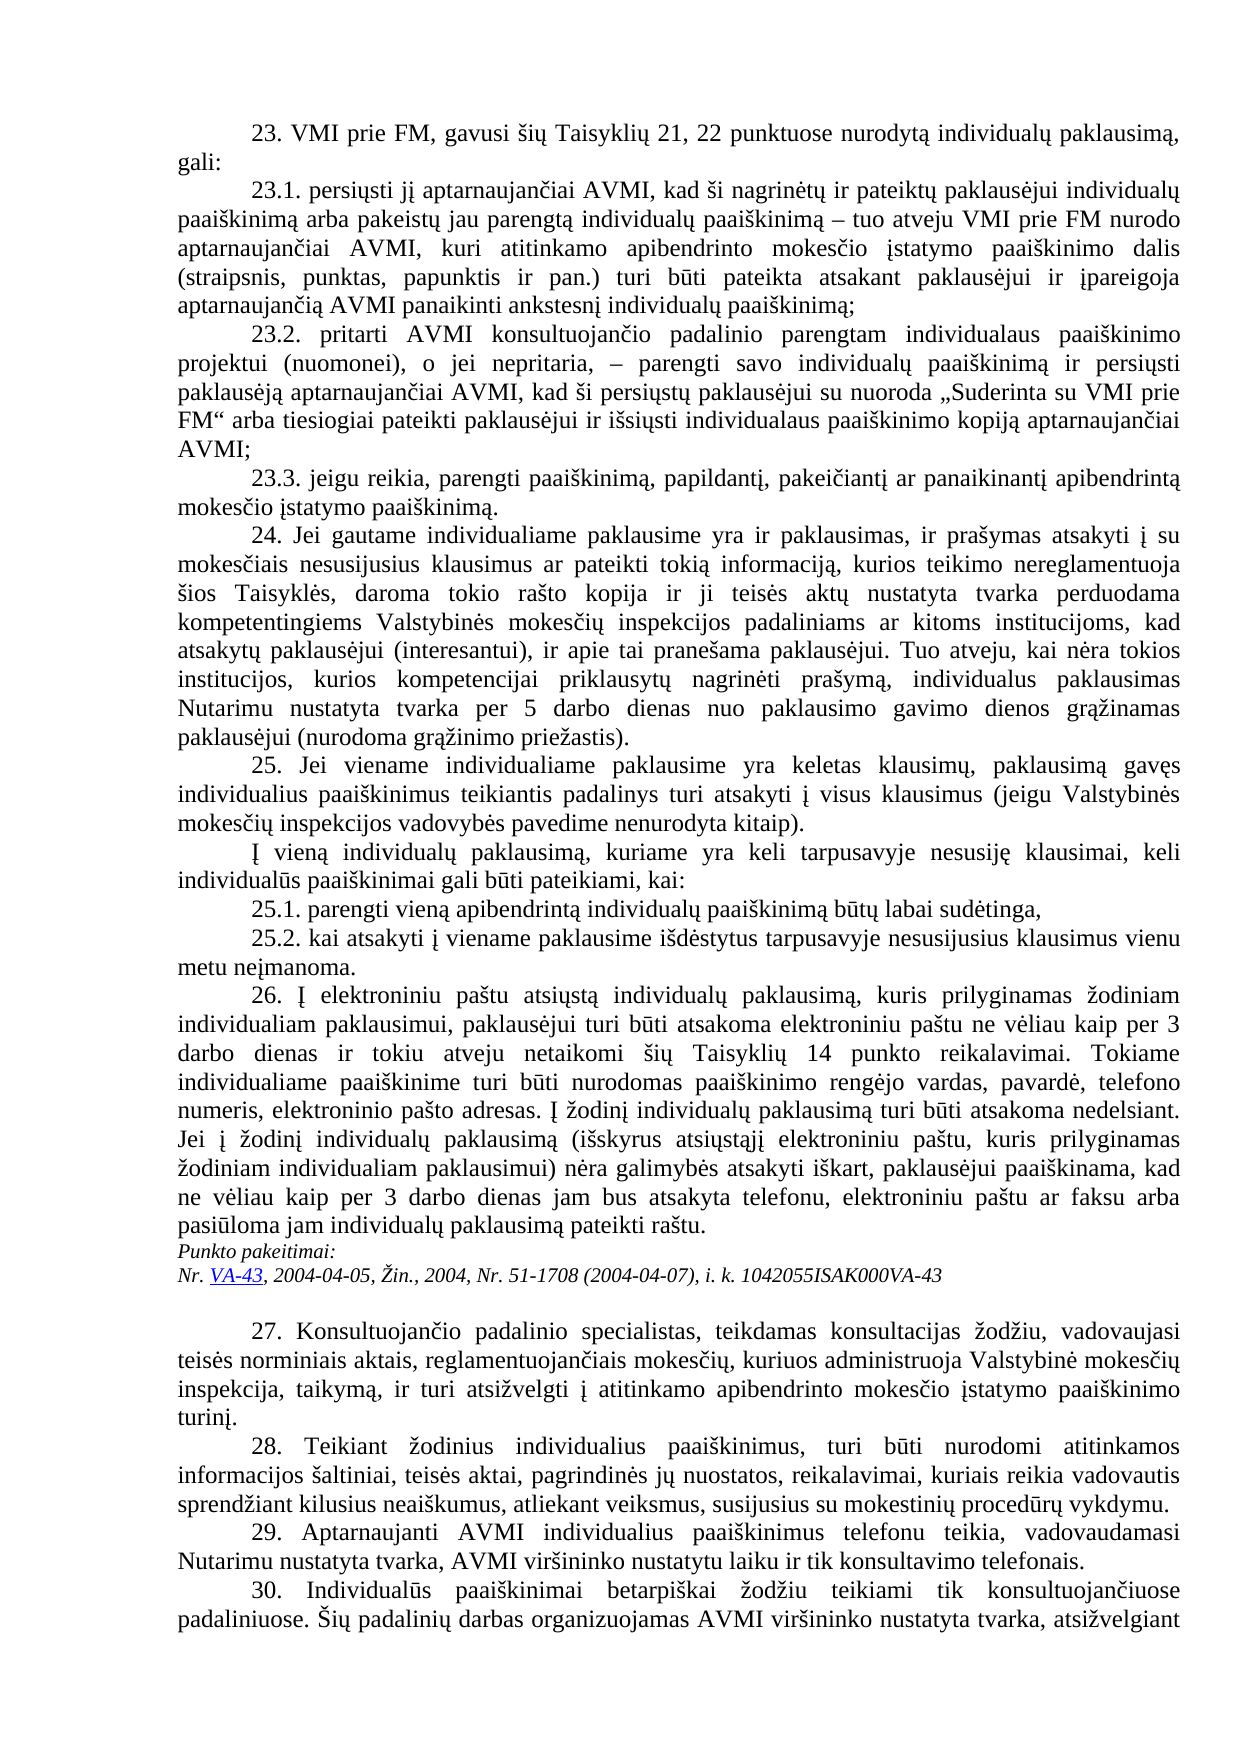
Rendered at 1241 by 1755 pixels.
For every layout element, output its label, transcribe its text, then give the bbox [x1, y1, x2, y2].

text 28. Teikiant žodinius individualius paaiškinimus, turi būti nurodomi atitinkamos informacijos šaltiniai, teisės aktai, pagrindinės jų nuostatos, reikalavimai, kuriais reikia vadovautis sprendžiant kilusius neaiškumus, atliekant veiksmus, susijusius su mokestinių procedūrų vykdymu. [177, 1431, 1181, 1517]
text 23.2. pritarti AVMI konsultuojančio padalinio parengtam individualaus paaiškinimo projektui (nuomonei), o jei nepritaria, – parengti savo individualų paaiškinimą ir persiųsti paklausėją aptarnaujančiai AVMI, kad ši persiųstų paklausėjui su nuoroda „Suderinta su VMI prie FM“ arba tiesiogiai pateikti paklausėjui ir išsiųsti individualaus paaiškinimo kopiją aptarnaujančiai AVMI; [177, 319, 1181, 463]
text 23.3. jeigu reikia, parengti paaiškinimą, papildantį, pakeičiantį ar panaikinantį apibendrintą mokesčio įstatymo paaiškinimą. [177, 463, 1181, 521]
text 29. Aptarnaujanti AVMI individualius paaiškinimus telefonu teikia, vadovaudamasi Nutarimu nustatyta tvarka, AVMI viršininko nustatytu laiku ir tik konsultavimo telefonais. [177, 1517, 1181, 1575]
text 25.2. kai atsakyti į viename paklausime išdėstytus tarpusavyje nesusijusius klausimus vienu metu neįmanoma. [177, 923, 1181, 981]
text 30. Individualūs paaiškinimai betarpiškai žodžiu teikiami tik konsultuojančiuose padaliniuose. Šių padalinių darbas organizuojamas AVMI viršininko nustatyta tvarka, atsižvelgiant [177, 1575, 1181, 1632]
text 27. Konsultuojančio padalinio specialistas, teikdamas konsultacijas žodžiu, vadovaujasi teisės norminiais aktais, reglamentuojančiais mokesčių, kuriuos administruoja Valstybinė mokesčių inspekcija, taikymą, ir turi atsižvelgti į atitinkamo apibendrinto mokesčio įstatymo paaiškinimo turinį. [177, 1316, 1181, 1431]
text 23.1. persiųsti jį aptarnaujančiai AVMI, kad ši nagrinėtų ir pateiktų paklausėjui individualų paaiškinimą arba pakeistų jau parengtą individualų paaiškinimą – tuo atveju VMI prie FM nurodo aptarnaujančiai AVMI, kuri atitinkamo apibendrinto mokesčio įstatymo paaiškinimo dalis (straipsnis, punktas, papunktis ir pan.) turi būti pateikta atsakant paklausėjui ir įpareigoja aptarnaujančią AVMI panaikinti ankstesnį individualų paaiškinimą; [177, 176, 1181, 319]
text 26. Į elektroniniu paštu atsiųstą individualų paklausimą, kuris prilyginamas žodiniam individualiam paklausimui, paklausėjui turi būti atsakoma elektroniniu paštu ne vėliau kaip per 3 darbo dienas ir tokiu atveju netaikomi šių Taisyklių 14 punkto reikalavimai. Tokiame individualiame paaiškinime turi būti nurodomas paaiškinimo rengėjo vardas, pavardė, telefono numeris, elektroninio pašto adresas. Į žodinį individualų paklausimą turi būti atsakoma nedelsiant. Jei į žodinį individualų paklausimą (išskyrus atsiųstąjį elektroniniu paštu, kuris prilyginamas žodiniam individualiam paklausimui) nėra galimybės atsakyti iškart, paklausėjui paaiškinama, kad ne vėliau kaip per 3 darbo dienas jam bus atsakyta telefonu, elektroniniu paštu ar faksu arba pasiūloma jam individualų paklausimą pateikti raštu. [177, 981, 1181, 1239]
text 24. Jei gautame individualiame paklausime yra ir paklausimas, ir prašymas atsakyti į su mokesčiais nesusijusius klausimus ar pateikti tokią informaciją, kurios teikimo nereglamentuoja šios Taisyklės, daroma tokio rašto kopija ir ji teisės aktų nustatyta tvarka perduodama kompetentingiems Valstybinės mokesčių inspekcijos padaliniams ar kitoms institucijoms, kad atsakytų paklausėjui (interesantui), ir apie tai pranešama paklausėjui. Tuo atveju, kai nėra tokios institucijos, kurios kompetencijai priklausytų nagrinėti prašymą, individualus paklausimas Nutarimu nustatyta tvarka per 5 darbo dienas nuo paklausimo gavimo dienos grąžinamas paklausėjui (nurodoma grąžinimo priežastis). [177, 521, 1181, 751]
text 25. Jei viename individualiame paklausime yra keletas klausimų, paklausimą gavęs individualius paaiškinimus teikiantis padalinys turi atsakyti į visus klausimus (jeigu Valstybinės mokesčių inspekcijos vadovybės pavedime nenurodyta kitaip). [177, 751, 1181, 837]
text 25.1. parengti vieną apibendrintą individualų paaiškinimą būtų labai sudėtinga, [177, 894, 1181, 923]
text Nr. VA-43, 2004-04-05, Žin., 2004, Nr. 51-1708 (2004-04-07), i. k. 1042055ISAK000VA-43 [177, 1263, 1181, 1287]
text 23. VMI prie FM, gavusi šių Taisyklių 21, 22 punktuose nurodytą individualų paklausimą, gali: [177, 118, 1181, 176]
text Punkto pakeitimai: [177, 1239, 1181, 1263]
text Į vieną individualų paklausimą, kuriame yra keli tarpusavyje nesusiję klausimai, keli individualūs paaiškinimai gali būti pateikiami, kai: [177, 837, 1181, 894]
